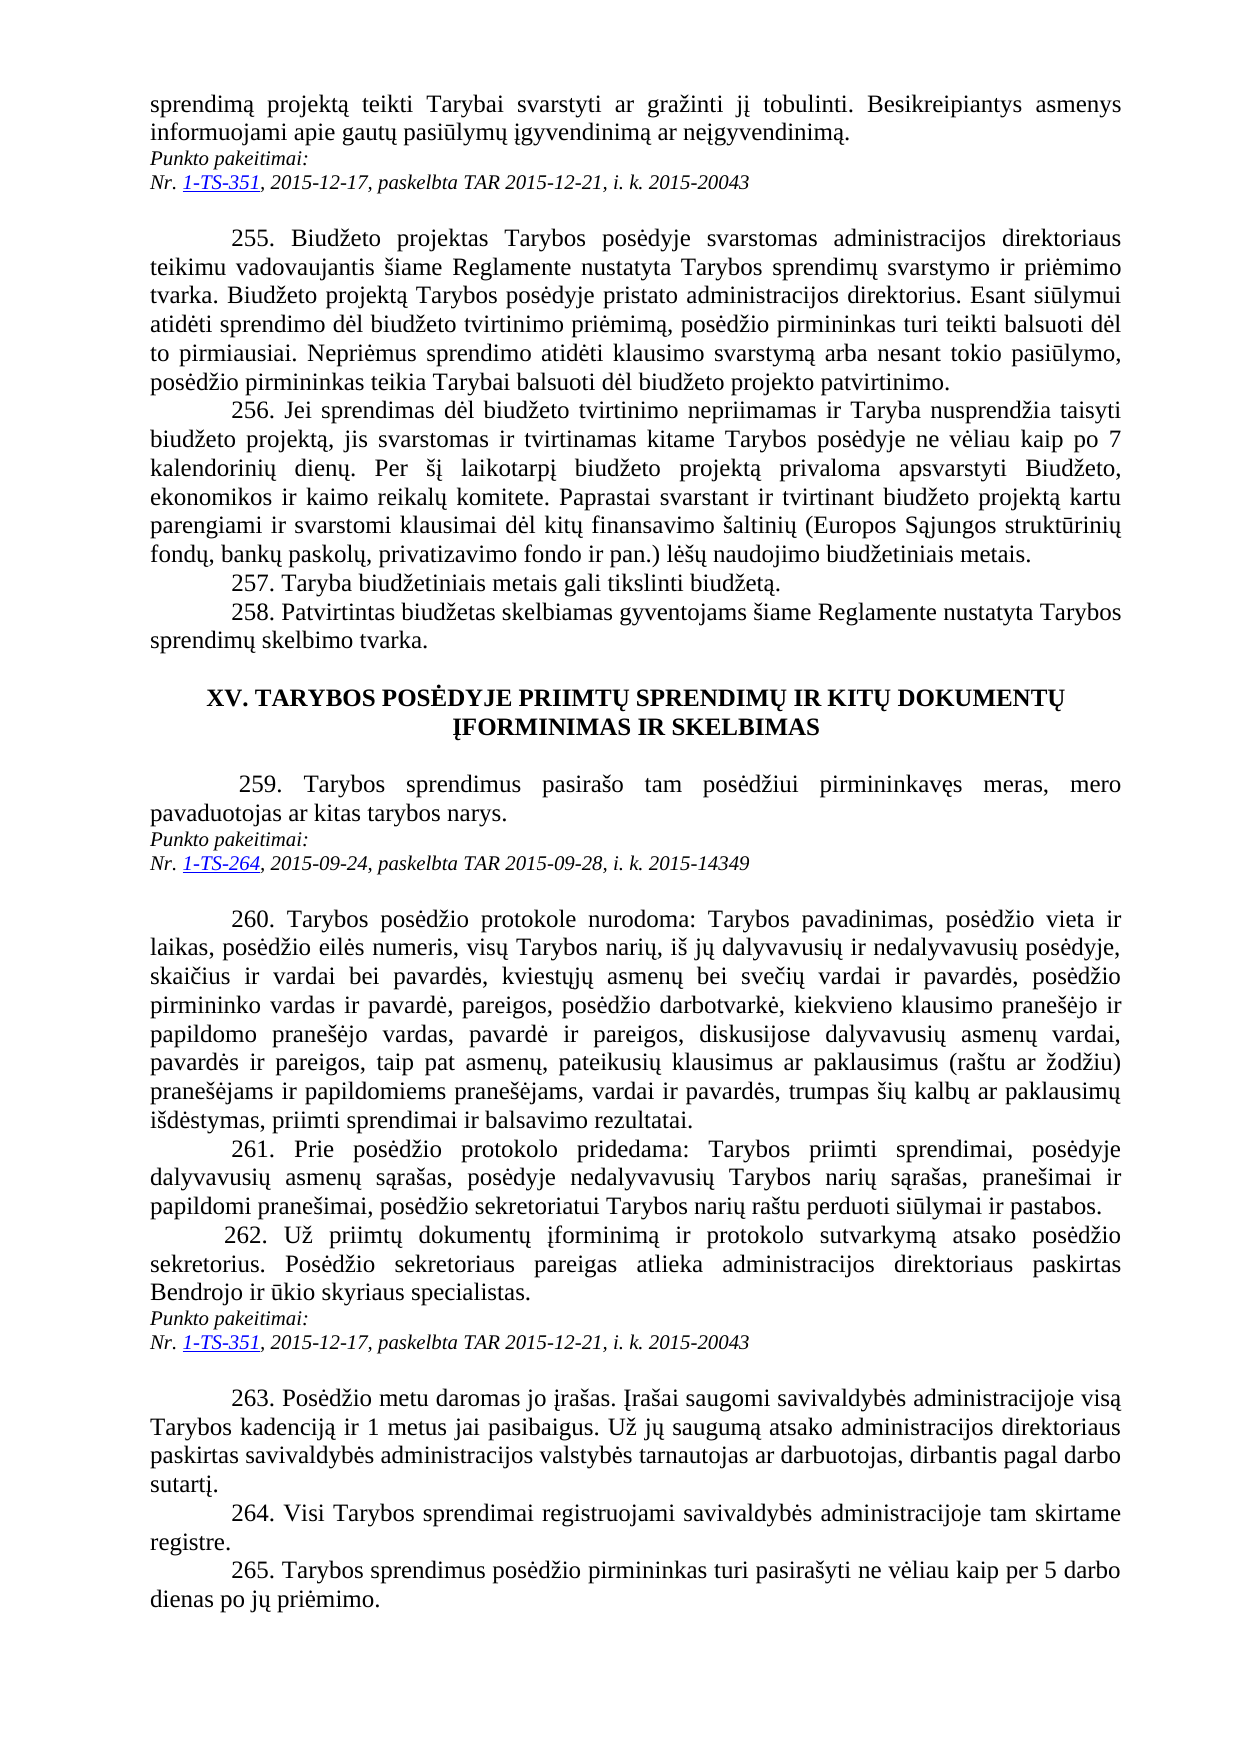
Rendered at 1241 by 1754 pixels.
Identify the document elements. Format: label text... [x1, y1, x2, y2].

text 262. Už priimtų dokumentų įforminimą ir protokolo sutvarkymą atsako posėdžio sekretorius. Posėdžio sekretoriaus pareigas atlieka administracijos direktoriaus paskirtas Bendrojo ir ūkio skyriaus specialistas. [150, 1220, 1122, 1306]
text 261. Prie posėdžio protokolo pridedama: Tarybos priimti sprendimai, posėdyje dalyvavusių asmenų sąrašas, posėdyje nedalyvavusių Tarybos narių sąrašas, pranešimai ir papildomi pranešimai, posėdžio sekretoriatui Tarybos narių raštu perduoti siūlymai ir pastabos. [150, 1134, 1122, 1220]
text 257. Taryba biudžetiniais metais gali tikslinti biudžetą. [150, 568, 1122, 597]
text Nr. 1-TS-264, 2015-09-24, paskelbta TAR 2015-09-28, i. k. 2015-14349 [150, 851, 1122, 875]
text 256. Jei sprendimas dėl biudžeto tvirtinimo nepriimamas ir Taryba nusprendžia taisyti biudžeto projektą, jis svarstomas ir tvirtinamas kitame Tarybos posėdyje ne vėliau kaip po 7 kalendorinių dienų. Per šį laikotarpį biudžeto projektą privaloma apsvarstyti Biudžeto, ekonomikos ir kaimo reikalų komitete. Paprastai svarstant ir tvirtinant biudžeto projektą kartu parengiami ir svarstomi klausimai dėl kitų finansavimo šaltinių (Europos Sąjungos struktūrinių fondų, bankų paskolų, privatizavimo fondo ir pan.) lėšų naudojimo biudžetiniais metais. [150, 396, 1122, 568]
text Punkto pakeitimai: [150, 1306, 1122, 1330]
text 259. Tarybos sprendimus pasirašo tam posėdžiui pirmininkavęs meras, mero pavaduotojas ar kitas tarybos narys. [150, 769, 1122, 827]
text 255. Biudžeto projektas Tarybos posėdyje svarstomas administracijos direktoriaus teikimu vadovaujantis šiame Reglamente nustatyta Tarybos sprendimų svarstymo ir priėmimo tvarka. Biudžeto projektą Tarybos posėdyje pristato administracijos direktorius. Esant siūlymui atidėti sprendimo dėl biudžeto tvirtinimo priėmimą, posėdžio pirmininkas turi teikti balsuoti dėl to pirmiausiai. Nepriėmus sprendimo atidėti klausimo svarstymą arba nesant tokio pasiūlymo, posėdžio pirmininkas teikia Tarybai balsuoti dėl biudžeto projekto patvirtinimo. [150, 223, 1122, 396]
text Punkto pakeitimai: [150, 827, 1122, 851]
text 265. Tarybos sprendimus posėdžio pirmininkas turi pasirašyti ne vėliau kaip per 5 darbo dienas po jų priėmimo. [150, 1556, 1122, 1613]
text 263. Posėdžio metu daromas jo įrašas. Įrašai saugomi savivaldybės administracijoje visą Tarybos kadenciją ir 1 metus jai pasibaigus. Už jų saugumą atsako administracijos direktoriaus paskirtas savivaldybės administracijos valstybės tarnautojas ar darbuotojas, dirbantis pagal darbo sutartį. [150, 1383, 1122, 1498]
text XV. TARYBOS POSĖDYJE PRIIMTŲ SPRENDIMŲ IR KITŲ DOKUMENTŲ ĮFORMINIMAS IR SKELBIMAS [150, 683, 1122, 741]
text Nr. 1-TS-351, 2015-12-17, paskelbta TAR 2015-12-21, i. k. 2015-20043 [150, 170, 1122, 194]
text 264. Visi Tarybos sprendimai registruojami savivaldybės administracijoje tam skirtame registre. [150, 1498, 1122, 1556]
text Nr. 1-TS-351, 2015-12-17, paskelbta TAR 2015-12-21, i. k. 2015-20043 [150, 1330, 1122, 1354]
text sprendimą projektą teikti Tarybai svarstyti ar gražinti jį tobulinti. Besikreipiantys asmenys informuojami apie gautų pasiūlymų įgyvendinimą ar neįgyvendinimą. [150, 89, 1122, 146]
text 260. Tarybos posėdžio protokole nurodoma: Tarybos pavadinimas, posėdžio vieta ir laikas, posėdžio eilės numeris, visų Tarybos narių, iš jų dalyvavusių ir nedalyvavusių posėdyje, skaičius ir vardai bei pavardės, kviestųjų asmenų bei svečių vardai ir pavardės, posėdžio pirmininko vardas ir pavardė, pareigos, posėdžio darbotvarkė, kiekvieno klausimo pranešėjo ir papildomo pranešėjo vardas, pavardė ir pareigos, diskusijose dalyvavusių asmenų vardai, pavardės ir pareigos, taip pat asmenų, pateikusių klausimus ar paklausimus (raštu ar žodžiu) pranešėjams ir papildomiems pranešėjams, vardai ir pavardės, trumpas šių kalbų ar paklausimų išdėstymas, priimti sprendimai ir balsavimo rezultatai. [150, 904, 1122, 1134]
text 258. Patvirtintas biudžetas skelbiamas gyventojams šiame Reglamente nustatyta Tarybos sprendimų skelbimo tvarka. [150, 597, 1122, 654]
text Punkto pakeitimai: [150, 146, 1122, 170]
